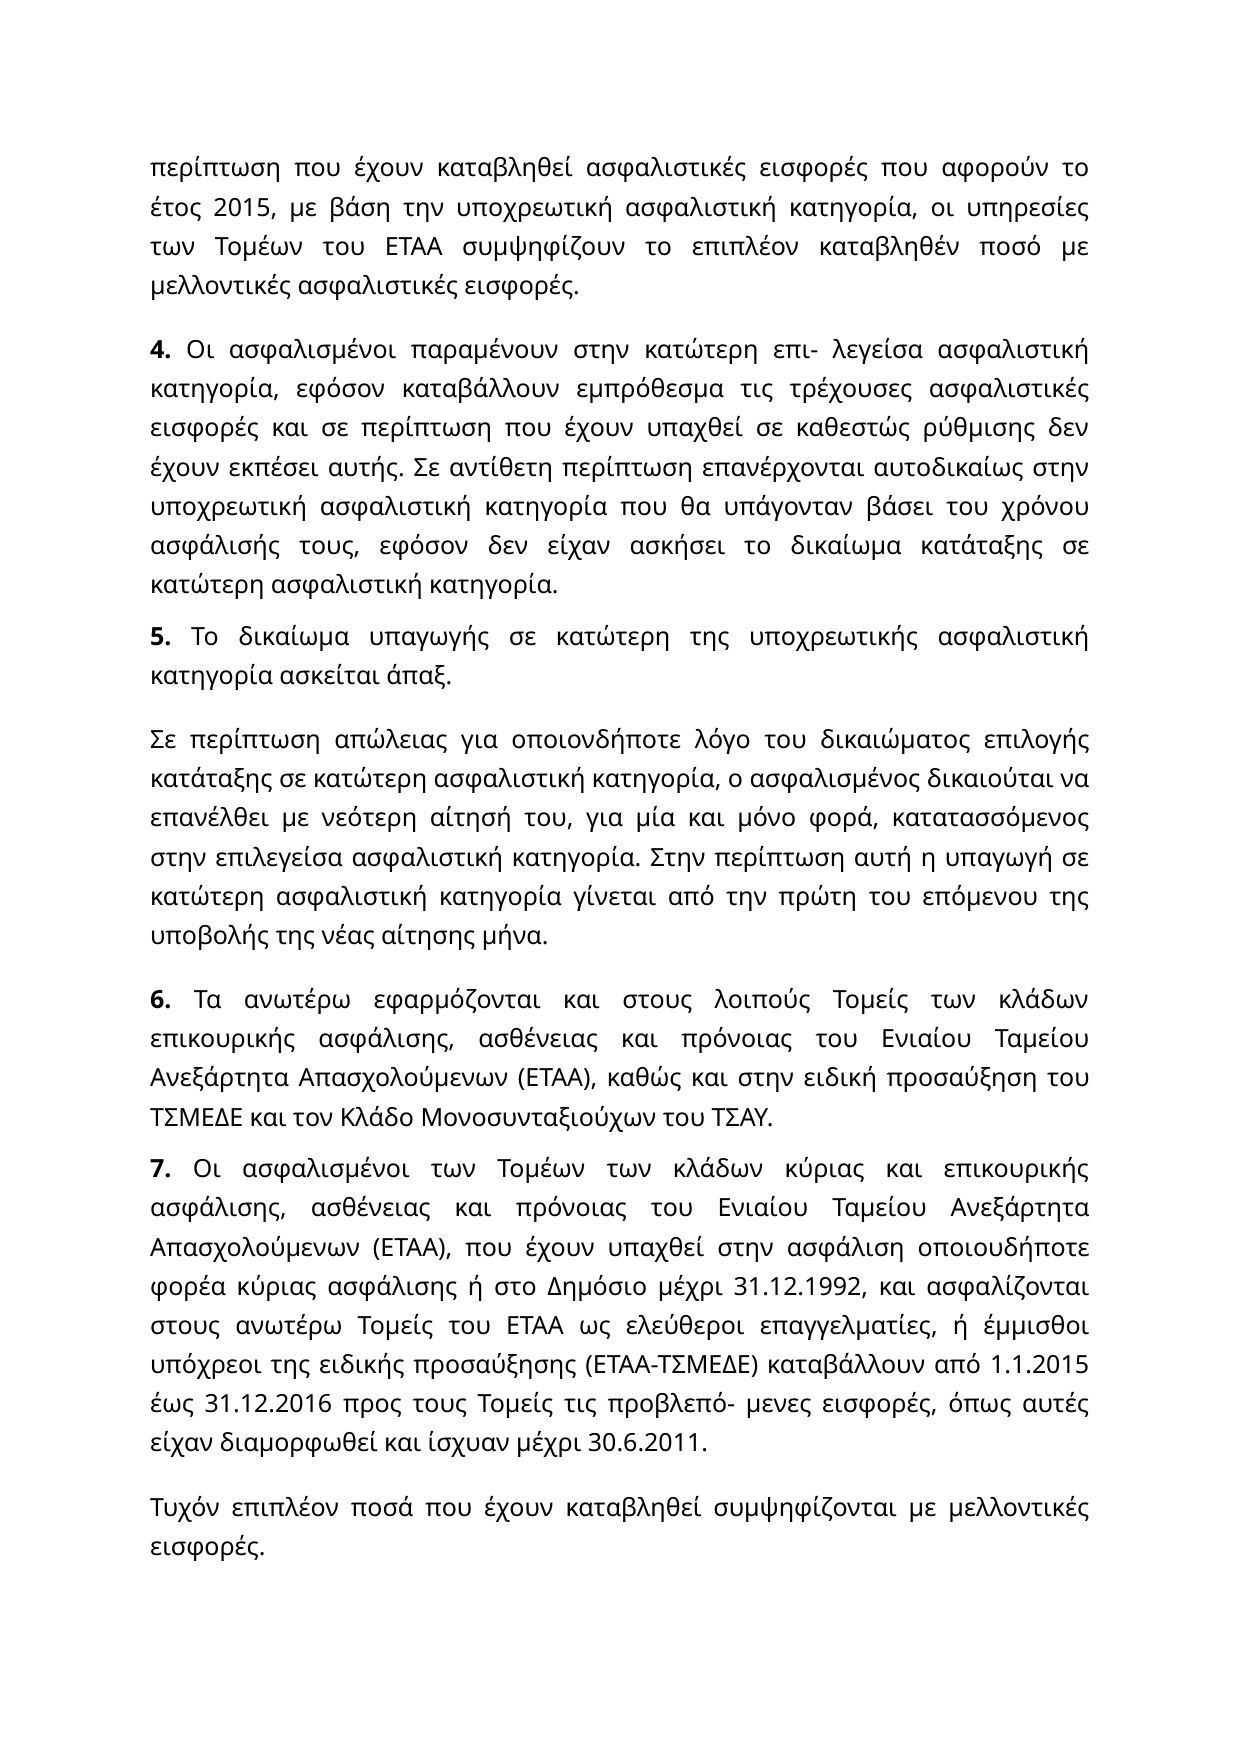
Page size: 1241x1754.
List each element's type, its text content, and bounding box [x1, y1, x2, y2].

text 6. Τα ανωτέρω εφαρμόζονται και στους λοιπούς Τομείς των κλάδων επικουρικής ασφάλισης, ασθένειας και πρόνοιας του Ενιαίου Ταμείου Ανεξάρτητα Απασχολούμενων (ΕΤΑΑ), καθώς και στην ειδική προσαύξηση του ΤΣΜΕΔΕ και τον Κλάδο Μονοσυνταξιούχων του ΤΣΑΥ. [150, 982, 1090, 1133]
text 7. Οι ασφαλισμένοι των Τομέων των κλάδων κύριας και επικουρικής ασφάλισης, ασθένειας και πρόνοιας του Ενιαίου Ταμείου Ανεξάρτητα Απασχολούμενων (ΕΤΑΑ), που έχουν υπαχθεί στην ασφάλιση οποιουδήποτε φορέα κύριας ασφάλισης ή στο Δημόσιο μέχρι 31.12.1992, και ασφαλίζονται στους ανωτέρω Τομείς του ΕΤΑΑ ως ελεύθεροι επαγγελματίες, ή έμμισθοι υπόχρεοι της ειδικής προσαύξησης (ΕΤΑΑ-ΤΣΜΕΔΕ) καταβάλλουν από 1.1.2015 έως 31.12.2016 προς τους Τομείς τις προβλεπό- μενες εισφορές, όπως αυτές είχαν διαμορφωθεί και ίσχυαν μέχρι 30.6.2011. [150, 1151, 1090, 1459]
text 5. Το δικαίωμα υπαγωγής σε κατώτερη της υποχρεωτικής ασφαλιστική κατηγορία ασκείται άπαξ. [150, 618, 1090, 692]
text Τυχόν επιπλέον ποσά που έχουν καταβληθεί συμψηφίζονται με μελλοντικές εισφορές. [150, 1489, 1090, 1562]
text Σε περίπτωση απώλειας για οποιονδήποτε λόγο του δικαιώματος επιλογής κατάταξης σε κατώτερη ασφαλιστική κατηγορία, ο ασφαλισμένος δικαιούται να επανέλθει με νεότερη αίτησή του, για μία και μόνο φορά, κατατασσόμενος στην επιλεγείσα ασφαλιστική κατηγορία. Στην περίπτωση αυτή η υπαγωγή σε κατώτερη ασφαλιστική κατηγορία γίνεται από την πρώτη του επόμενου της υποβολής της νέας αίτησης μήνα. [150, 722, 1090, 952]
text περίπτωση που έχουν καταβληθεί ασφαλιστικές εισφορές που αφορούν το έτος 2015, με βάση την υποχρεωτική ασφαλιστική κατηγορία, οι υπηρεσίες των Τομέων του ΕΤΑΑ συμψηφίζουν το επιπλέον καταβληθέν ποσό με μελλοντικές ασφαλιστικές εισφορές. [150, 150, 1090, 302]
text 4. Οι ασφαλισμένοι παραμένουν στην κατώτερη επι- λεγείσα ασφαλιστική κατηγορία, εφόσον καταβάλλουν εμπρόθεσμα τις τρέχουσες ασφαλιστικές εισφορές και σε περίπτωση που έχουν υπαχθεί σε καθεστώς ρύθμισης δεν έχουν εκπέσει αυτής. Σε αντίθετη περίπτωση επανέρχονται αυτοδικαίως στην υποχρεωτική ασφαλιστική κατηγορία που θα υπάγονταν βάσει του χρόνου ασφάλισής τους, εφόσον δεν είχαν ασκήσει το δικαίωμα κατάταξης σε κατώτερη ασφαλιστική κατηγορία. [150, 332, 1090, 601]
